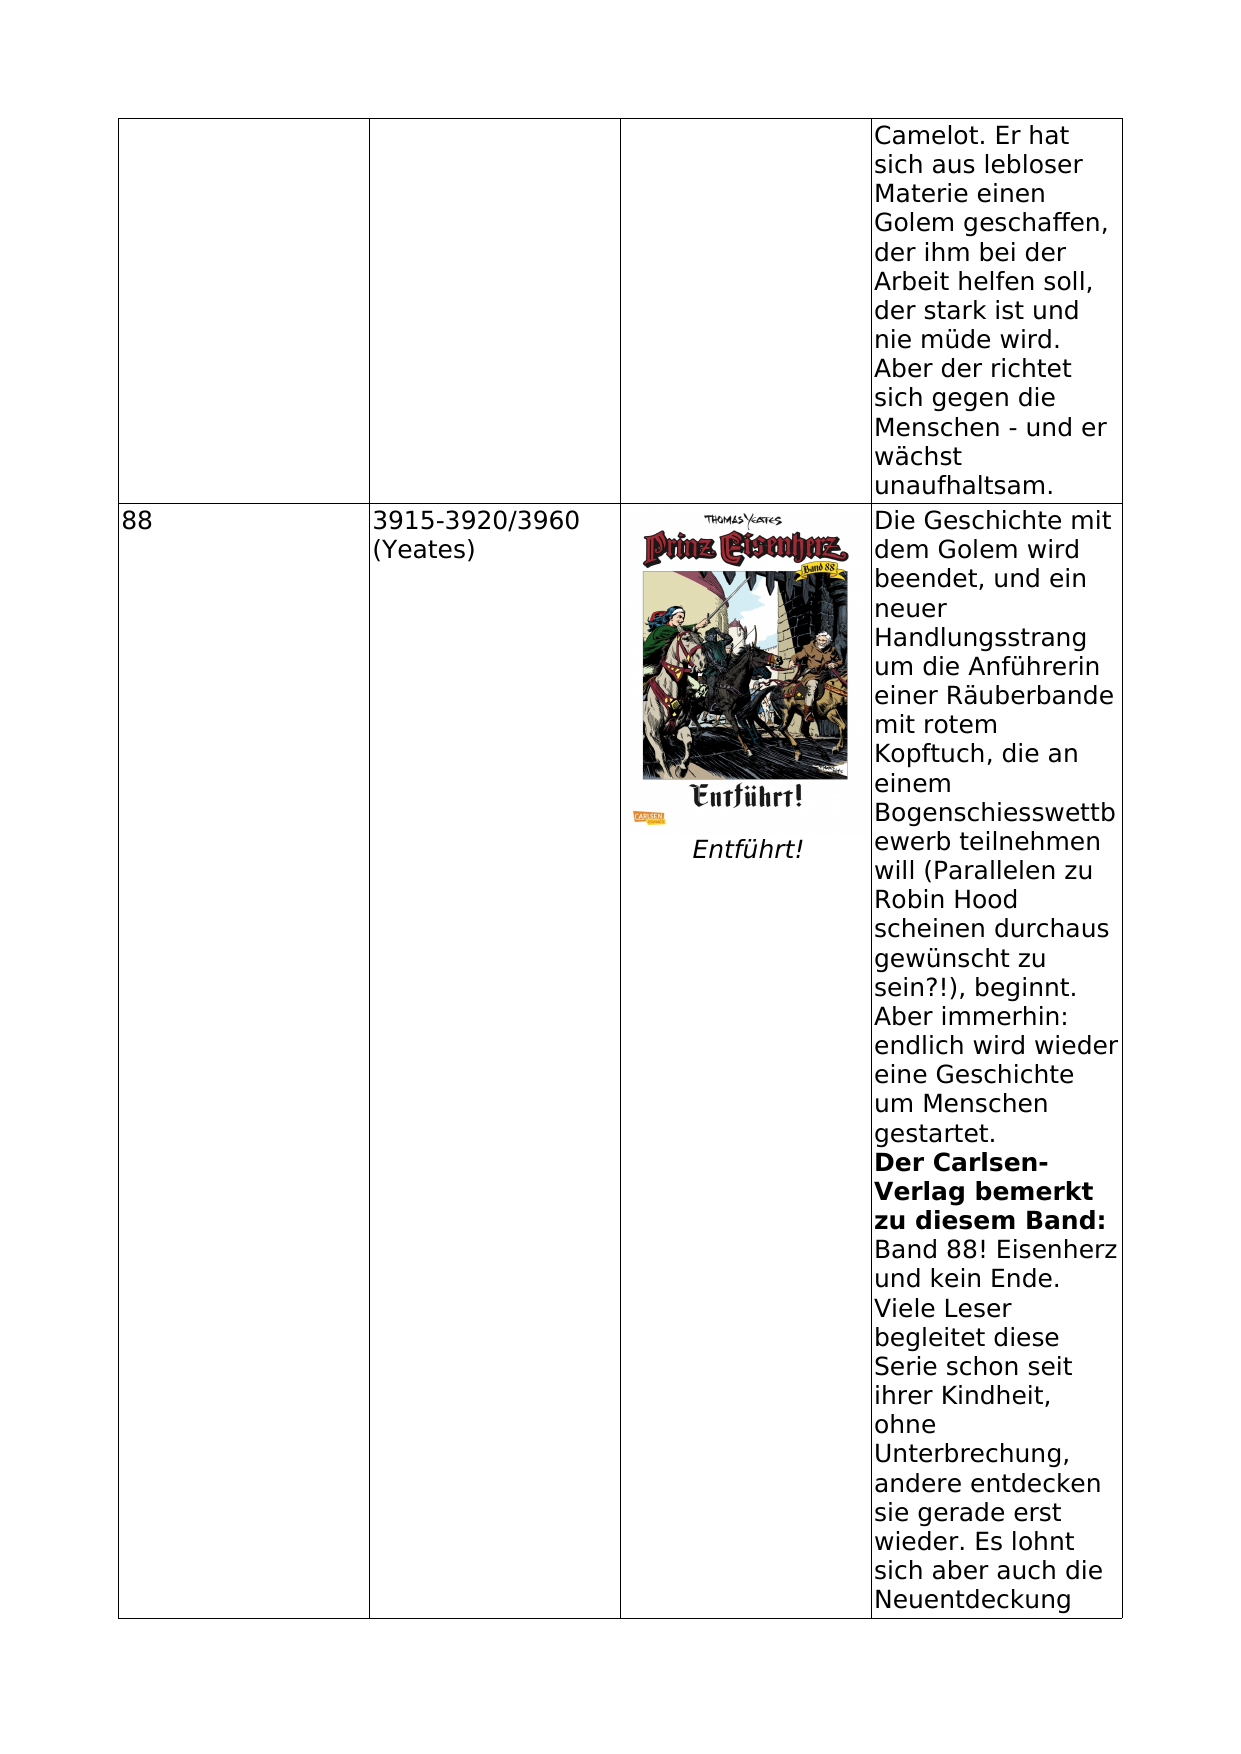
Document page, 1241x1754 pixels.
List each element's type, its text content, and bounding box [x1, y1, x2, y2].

table_cell Camelot. Er hat sich aus lebloser Materie einen Golem geschaffen, der ihm bei der Arbeit helfen soll, der stark ist und nie müde wird. Aber der richtet sich gegen die Menschen - und er wächst unaufhaltsam. [872, 119, 1122, 503]
table_cell [370, 119, 620, 503]
table_cell Die Geschichte mit dem Golem wird beendet, und ein neuer Handlungsstrang um die Anführerin einer Räuberbande mit rotem Kopftuch, die an einem Bogenschiesswettbewerb teilnehmen will (Parallelen zu Robin Hood scheinen durchaus gewünscht zu sein?!), beginnt. Aber immerhin: endlich wird wieder eine Geschichte um Menschen gestartet. Der Carlsen-Verlag bemerkt zu diesem Band: Band 88! Eisenherz und kein Ende. Viele Leser begleitet diese Serie schon seit ihrer Kindheit, ohne Unterbrechung, andere entdecken sie gerade erst wieder. Es lohnt sich aber auch die Neuentdeckung [872, 504, 1122, 1617]
picture [622, 506, 869, 836]
table_cell 88 [119, 504, 369, 1617]
table_cell [621, 504, 871, 1617]
table_cell 3915-3920/3960 (Yeates) [370, 504, 620, 1617]
table_cell [119, 119, 369, 503]
table_cell [621, 119, 871, 503]
